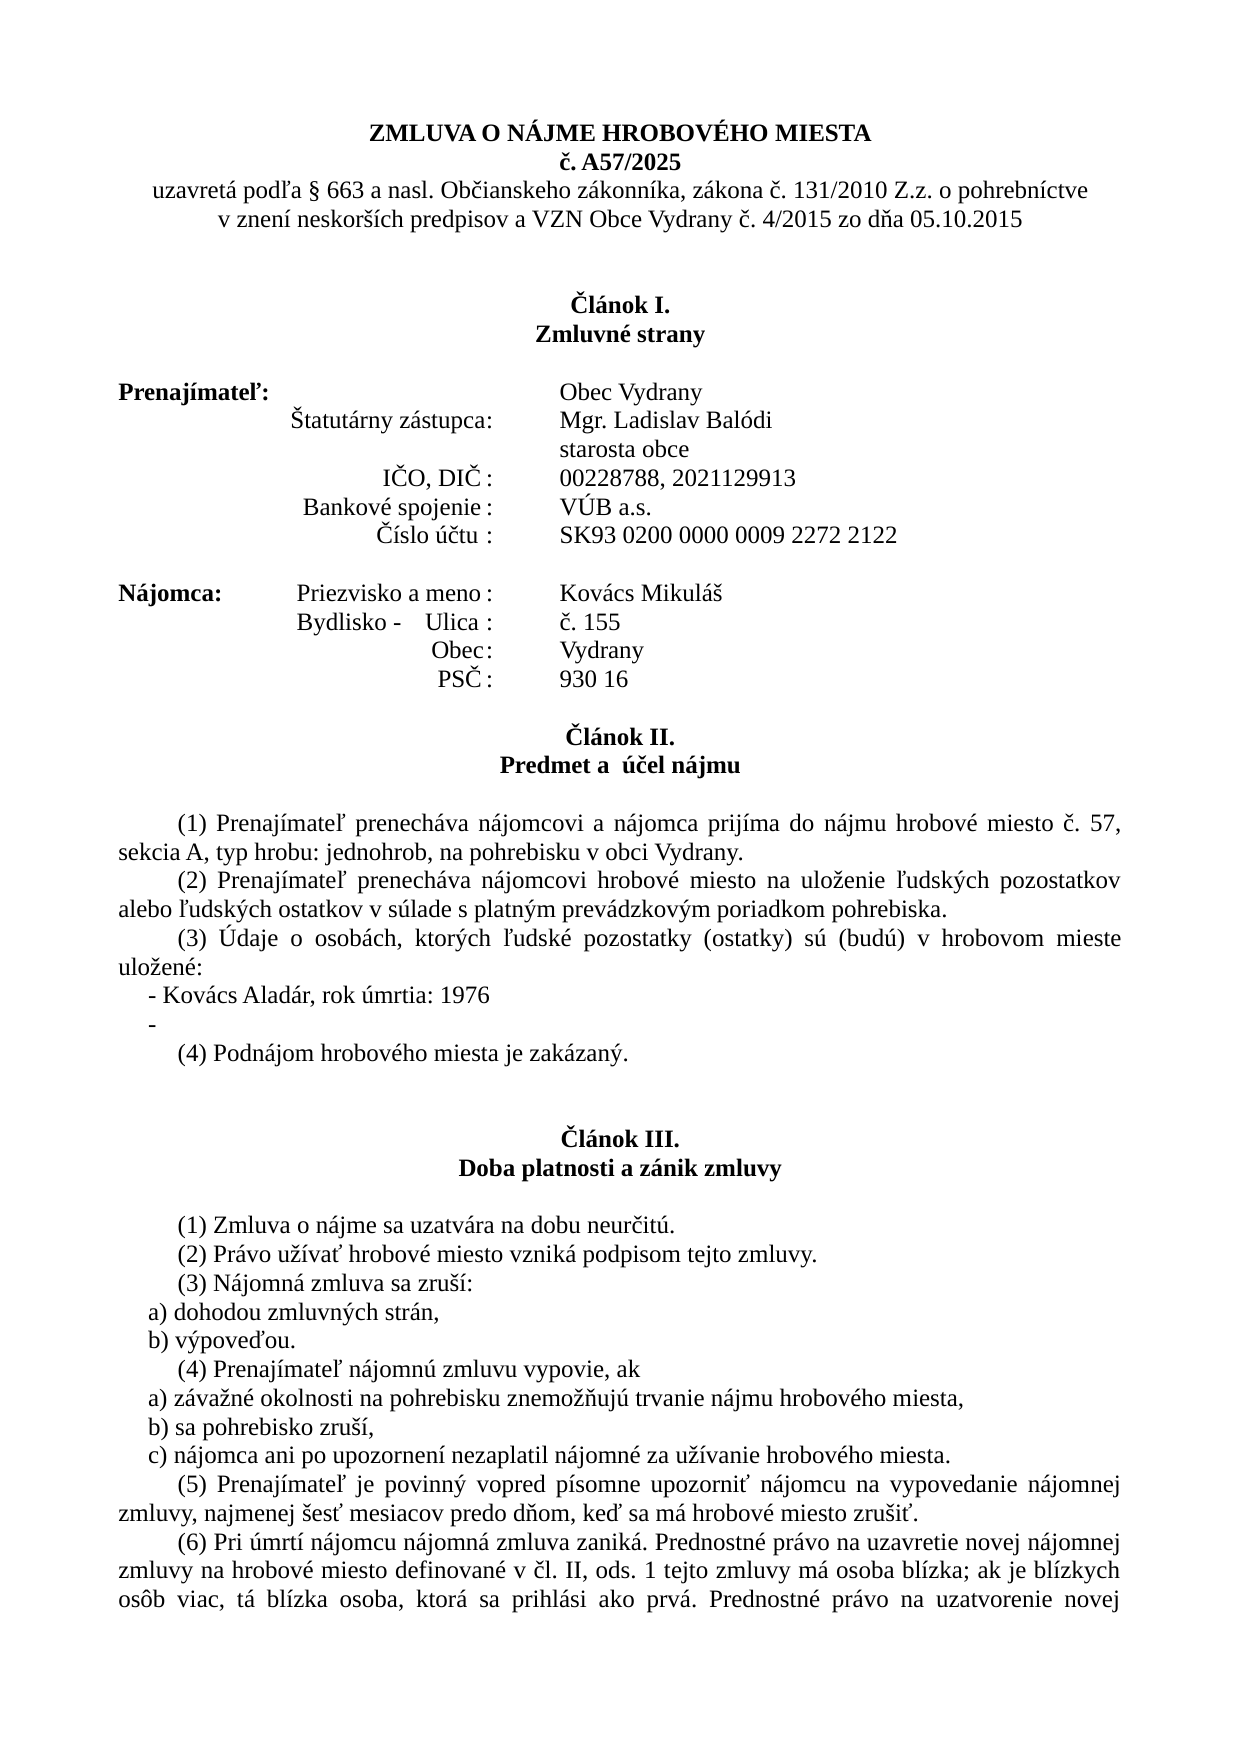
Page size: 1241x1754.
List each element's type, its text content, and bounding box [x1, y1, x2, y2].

text - [118, 1009, 1122, 1038]
text Zmluvné strany [118, 319, 1122, 348]
text ZMLUVA O NÁJME HROBOVÉHO MIESTA [118, 118, 1122, 147]
text Číslo účtu : SK93 0200 0000 0009 2272 2122 [118, 521, 1122, 549]
text - Kovács Aladár, rok úmrtia: 1976 [118, 981, 1122, 1009]
text Článok I. [118, 291, 1122, 319]
text (1) Prenajímateľ prenecháva nájomcovi a nájomca prijíma do nájmu hrobové miesto č. 57, sekcia A, typ hrobu: jednohrob, na pohrebisku v obci Vydrany. [118, 808, 1122, 866]
text (2) Prenajímateľ prenecháva nájomcovi hrobové miesto na uloženie ľudských pozostatkov alebo ľudských ostatkov v súlade s platným prevádzkovým poriadkom pohrebiska. [118, 866, 1122, 923]
text Predmet a účel nájmu [118, 751, 1122, 779]
text starosta obce [118, 434, 1122, 463]
text (1) Zmluva o nájme sa uzatvára na dobu neurčitú. [118, 1211, 1122, 1239]
text Článok III. [118, 1124, 1122, 1153]
text (5) Prenajímateľ je povinný vopred písomne upozorniť nájomcu na vypovedanie nájomnej zmluvy, najmenej šesť mesiacov predo dňom, keď sa má hrobové miesto zrušiť. [118, 1469, 1122, 1527]
text Doba platnosti a zánik zmluvy [118, 1153, 1122, 1182]
text c) nájomca ani po upozornení nezaplatil nájomné za užívanie hrobového miesta. [118, 1441, 1122, 1469]
text (6) Pri úmrtí nájomcu nájomná zmluva zaniká. Prednostné právo na uzavretie novej nájomnej zmluvy na hrobové miesto definované v čl. II, ods. 1 tejto zmluvy má osoba blízka; ak je blízkych osôb viac, tá blízka osoba, ktorá sa prihlási ako prvá. Prednostné právo na uzatvorenie novej [118, 1527, 1122, 1613]
text b) sa pohrebisko zruší, [118, 1412, 1122, 1441]
text (4) Prenajímateľ nájomnú zmluvu vypovie, ak [118, 1354, 1122, 1383]
text a) závažné okolnosti na pohrebisku znemožňujú trvanie nájmu hrobového miesta, [118, 1383, 1122, 1412]
text Bankové spojenie : VÚB a.s. [118, 492, 1122, 521]
text b) výpoveďou. [118, 1326, 1122, 1354]
text PSČ : 930 16 [118, 664, 1122, 693]
text Nájomca: Priezvisko a meno : Kovács Mikuláš [118, 578, 1122, 607]
text Obec : Vydrany [118, 636, 1122, 664]
text Prenajímateľ: Obec Vydrany [118, 377, 1122, 406]
text Bydlisko - Ulica : č. 155 [118, 607, 1122, 636]
text uzavretá podľa § 663 a nasl. Občianskeho zákonníka, zákona č. 131/2010 Z.z. o pohrebníctve [118, 176, 1122, 204]
text (2) Právo užívať hrobové miesto vzniká podpisom tejto zmluvy. [118, 1239, 1122, 1268]
text (3) Údaje o osobách, ktorých ľudské pozostatky (ostatky) sú (budú) v hrobovom mieste uložené: [118, 923, 1122, 981]
text (4) Podnájom hrobového miesta je zakázaný. [118, 1038, 1122, 1067]
text Článok II. [118, 722, 1122, 751]
text (3) Nájomná zmluva sa zruší: [118, 1268, 1122, 1297]
text č. A57/2025 [118, 147, 1122, 176]
text a) dohodou zmluvných strán, [118, 1297, 1122, 1326]
text v znení neskorších predpisov a VZN Obce Vydrany č. 4/2015 zo dňa 05.10.2015 [118, 204, 1122, 233]
text Štatutárny zástupca : Mgr. Ladislav Balódi [118, 406, 1122, 434]
text IČO, DIČ : 00228788, 2021129913 [118, 463, 1122, 492]
